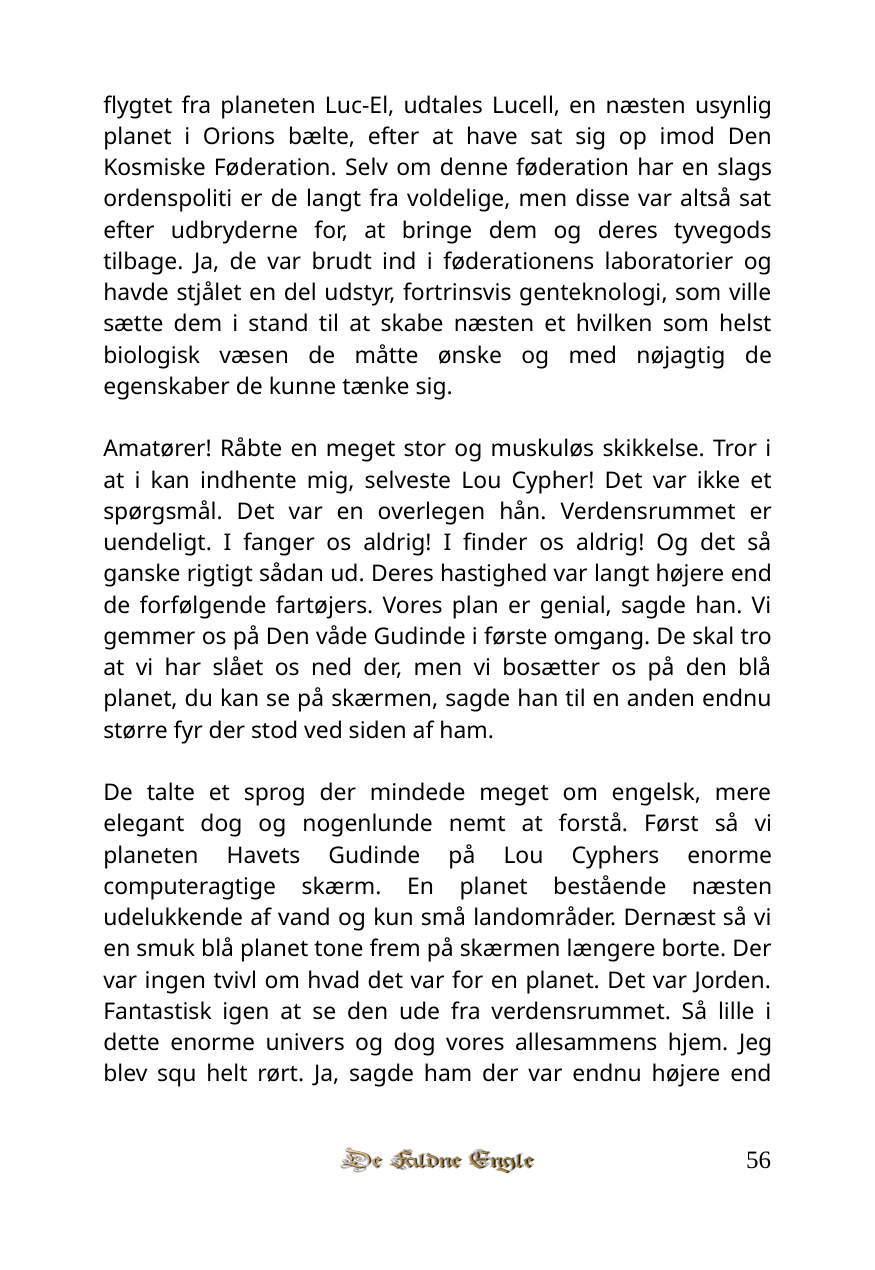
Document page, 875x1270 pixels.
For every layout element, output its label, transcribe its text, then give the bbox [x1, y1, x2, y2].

text De talte et sprog der mindede meget om engelsk, mere elegant dog og nogenlunde nemt at forstå. Først så vi planeten Havets Gudinde på Lou Cyphers enorme computeragtige skærm. En planet bestående næsten udelukkende af vand og kun små landområder. Dernæst så vi en smuk blå planet tone frem på skærmen længere borte. Der var ingen tvivl om hvad det var for en planet. Det var Jorden. Fantastisk igen at se den ude fra verdensrummet. Så lille i dette enorme univers og dog vores allesammens hjem. Jeg blev squ helt rørt. Ja, sagde ham der var endnu højere end [103, 776, 772, 1088]
picture [337, 1145, 537, 1175]
text flygtet fra planeten Luc-El, udtales Lucell, en næsten usynlig planet i Orions bælte, efter at have sat sig op imod Den Kosmiske Føderation. Selv om denne føderation har en slags ordenspoliti er de langt fra voldelige, men disse var altså sat efter udbryderne for, at bringe dem og deres tyvegods tilbage. Ja, de var brudt ind i føderationens laboratorier og havde stjålet en del udstyr, fortrinsvis genteknologi, som ville sætte dem i stand til at skabe næsten et hvilken som helst biologisk væsen de måtte ønske og med nøjagtig de egenskaber de kunne tænke sig. [103, 88, 772, 401]
text Amatører! Råbte en meget stor og muskuløs skikkelse. Tror i at i kan indhente mig, selveste Lou Cypher! Det var ikke et spørgsmål. Det var en overlegen hån. Verdensrummet er uendeligt. I fanger os aldrig! I finder os aldrig! Og det så ganske rigtigt sådan ud. Deres hastighed var langt højere end de forfølgende fartøjers. Vores plan er genial, sagde han. Vi gemmer os på Den våde Gudinde i første omgang. De skal tro at vi har slået os ned der, men vi bosætter os på den blå planet, du kan se på skærmen, sagde han til en anden endnu større fyr der stod ved siden af ham. [103, 432, 772, 745]
